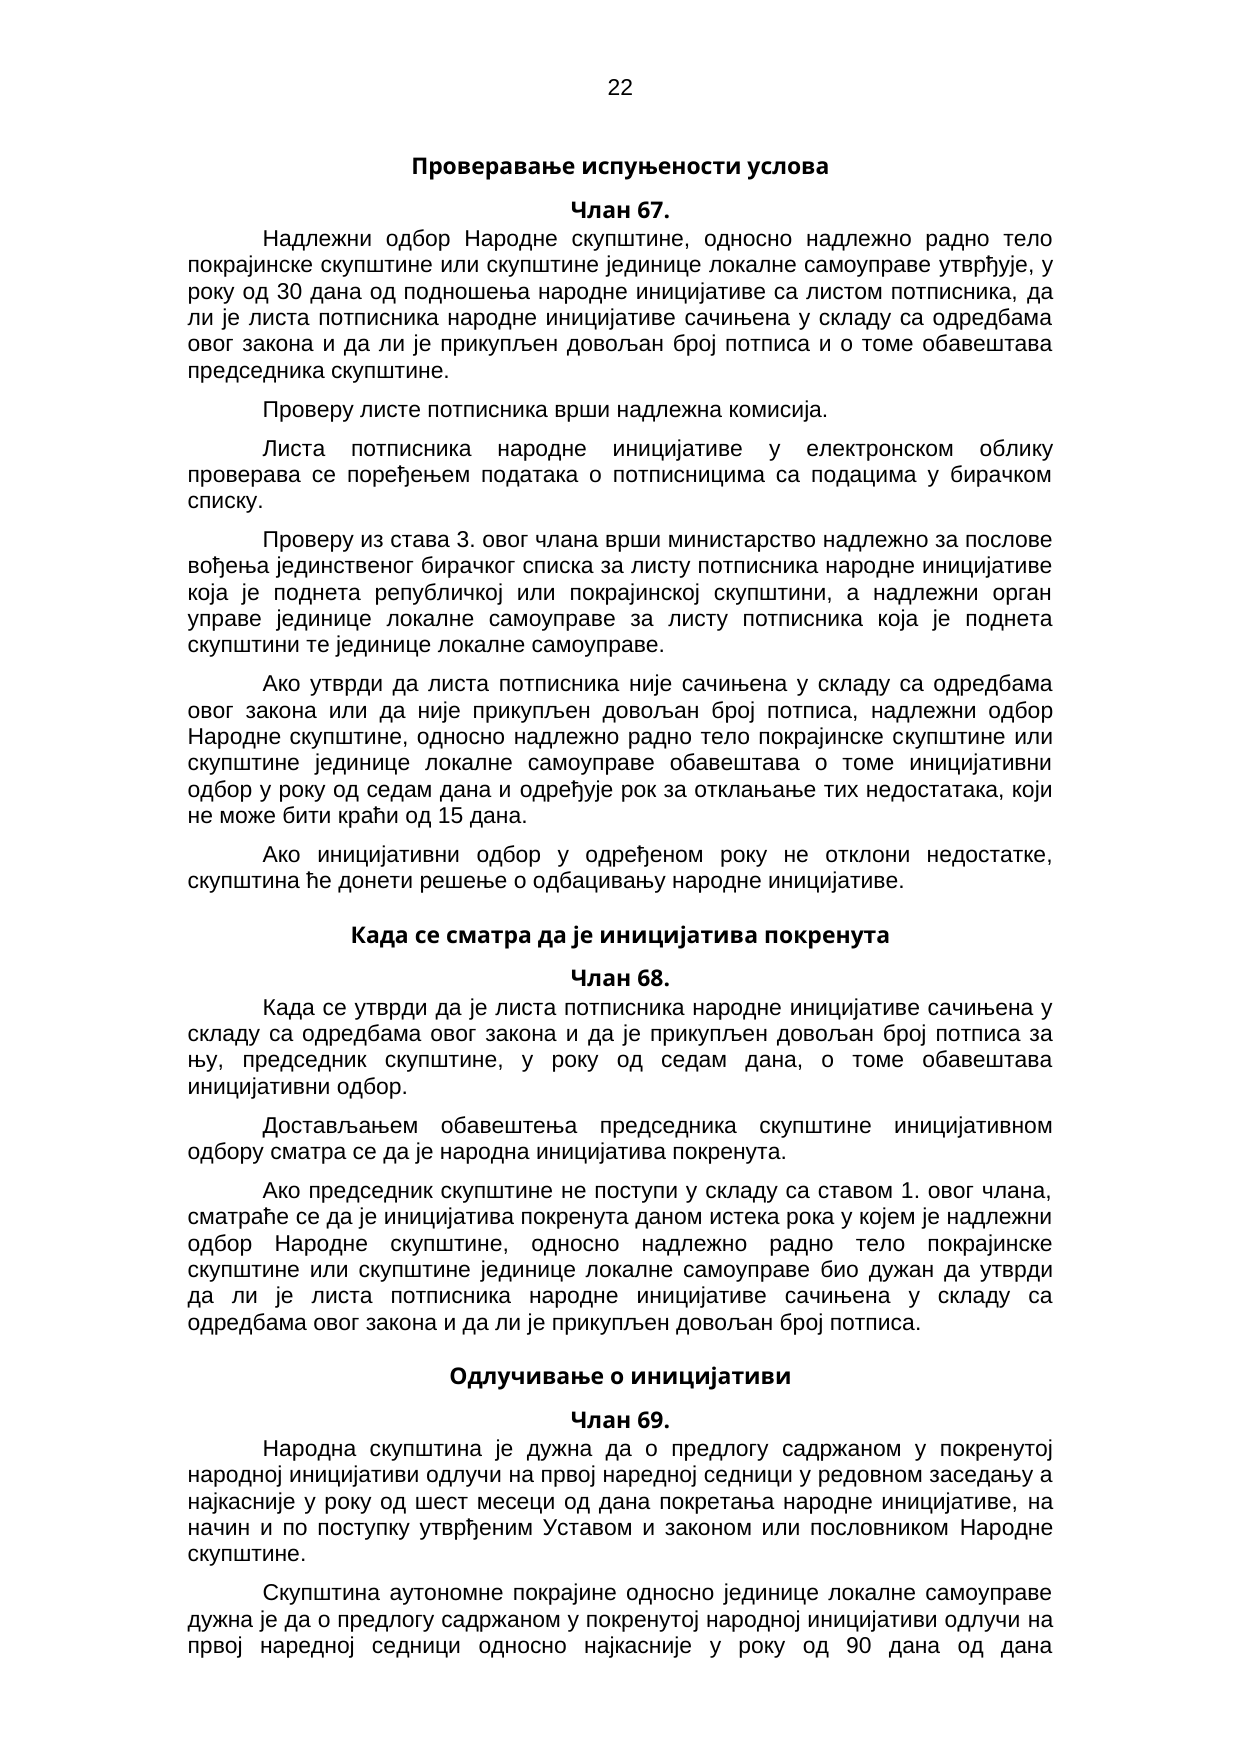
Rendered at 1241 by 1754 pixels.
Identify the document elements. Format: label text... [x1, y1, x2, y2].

text Проверу из става 3. овог члана врши министарство надлежно за послове вођења јединственог бирачког списка за листу потписника народне иницијативе која је поднета републичкој или покрајинској скупштини, а надлежни орган управе јединице локалне самоуправе за листу потписника која је поднета скупштини те јединице локалне самоуправе. [187, 526, 1053, 658]
text Члан 69. [262, 1404, 978, 1435]
text Члан 67. [262, 194, 978, 225]
text Ако утврди да листа потписника није сачињена у складу са одредбама овог закона или да није прикупљен довољан број потписа, надлежни одбор Народне скупштине, односно надлежно радно тело покрајинске скупштине или скупштине јединице локалне самоуправе обавештава о томе иницијативни одбор у року од седам дана и одређује рок за отклањање тих недостатака, који не може бити краћи од 15 дана. [187, 670, 1053, 828]
text Када се сматра да је иницијатива покренута [262, 919, 978, 950]
text Када се утврди да је листа потписника народне иницијативе сачињена у складу са одредбама овог закона и да је прикупљен довољан број потписа за њу, председник скупштине, у року од седам дана, о томе обавештава иницијативни одбор. [187, 994, 1053, 1099]
text Одлучивање о иницијативи [262, 1360, 978, 1391]
text Ако председник скупштине не поступи у складу са ставом 1. овог члана, сматраће се да је иницијатива покренута даном истека рока у којем је надлежни одбор Народне скупштине, односно надлежно радно тело покрајинске скупштине или скупштине јединице локалне самоуправе био дужан да утврди да ли је листа потписника народне иницијативе сачињена у складу са одредбама овог закона и да ли је прикупљен довољан број потписа. [187, 1177, 1053, 1335]
text Проверу листе потписника врши надлежна комисија. [187, 396, 1053, 422]
text Народна скупштина је дужна да о предлогу садржаном у покренутој народној иницијативи одлучи на првој наредној седници у редовном заседању а најкасније у року од шест месеци од дана покретања народне иницијативе, на начин и по поступку утврђеним Уставом и законом или пословником Народне скупштине. [187, 1435, 1053, 1567]
text Достављањем обавештења председника скупштине иницијативном одбору сматра се да је народна иницијатива покренута. [187, 1112, 1053, 1164]
text Ако иницијативни одбор у одређеном року не отклони недостатке, скупштина ће донети решење о одбацивању народне иницијативе. [187, 841, 1053, 894]
text Листа потписника народне иницијативе у електронском облику проверава се поређењем података о потписницима са подацима у бирачком списку. [187, 434, 1053, 513]
text Надлежни одбор Народне скупштине, односно надлежно радно тело покрајинске скупштине или скупштине јединице локалне самоуправе утврђује, у року од 30 дана од подношења народне иницијативе са листом потписника, да ли је листа потписника народне иницијативе сачињена у складу са одредбама овог закона и да ли је прикупљен довољан број потписа и о томе обавештава председника скупштине. [187, 225, 1053, 383]
text Члан 68. [262, 962, 978, 994]
text Скупштина аутономне покрајине односно јединице локалне самоуправе дужна је да о предлогу садржаном у покренутој народној иницијативи одлучи на првој наредној седници односно најкасније у року од 90 дана од дана [187, 1579, 1053, 1658]
text Проверавање испуњености услова [262, 150, 978, 181]
